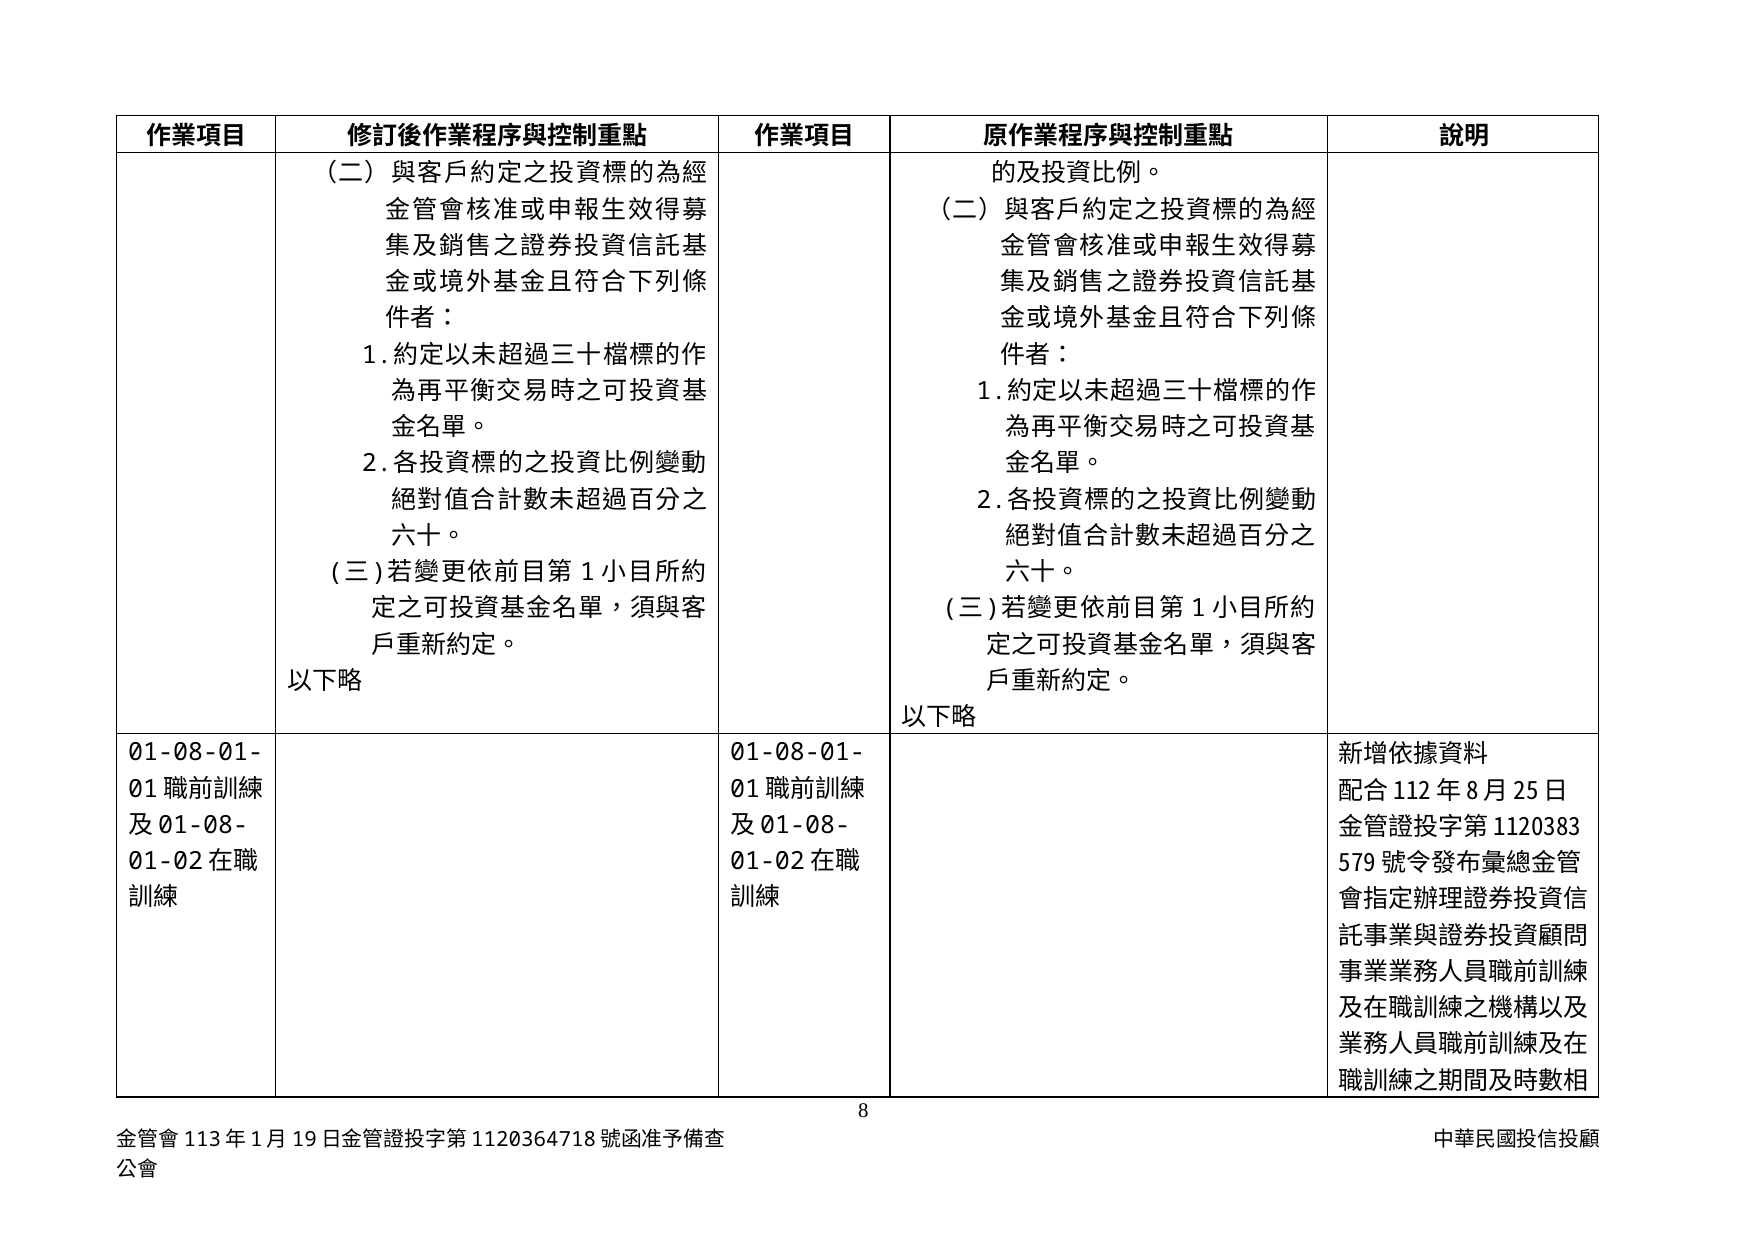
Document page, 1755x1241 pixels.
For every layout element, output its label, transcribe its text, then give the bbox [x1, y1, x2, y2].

table_cell 新增依據資料 配合112年8月25日金管證投字第1120383579號令發布彙總金管會指定辦理證券投資信託事業與證券投資顧問事業業務人員職前訓練及在職訓練之機構以及業務人員職前訓練及在職訓練之期間及時數相 [1328, 734, 1598, 1096]
table_header 修訂後作業程序與控制重點 [276, 116, 718, 152]
table_cell [891, 734, 1327, 1096]
table_cell [276, 734, 718, 1096]
table_cell [117, 153, 275, 733]
table_header 作業項目 [719, 116, 889, 152]
table_cell 的及投資比例。 （二）與客戶約定之投資標的為經金管會核准或申報生效得募集及銷售之證券投資信託基金或境外基金且符合下列條件者： 1.約定以未超過三十檔標的作為再平衡交易時之可投資基金名單。 2.各投資標的之投資比例變動絕對值合計數未超過百分之六十。 (三)若變更依前目第1小目所約定之可投資基金名單，須與客戶重新約定。 以下略 [891, 153, 1327, 733]
table_cell [719, 153, 889, 733]
table_header 作業項目 [117, 116, 275, 152]
table_header 原作業程序與控制重點 [891, 116, 1327, 152]
table_cell 01-08-01-01職前訓練及01-08-01-02在職訓練 [719, 734, 889, 1096]
table_cell [1328, 153, 1598, 733]
table_cell （二）與客戶約定之投資標的為經金管會核准或申報生效得募集及銷售之證券投資信託基金或境外基金且符合下列條件者： 1.約定以未超過三十檔標的作為再平衡交易時之可投資基金名單。 2.各投資標的之投資比例變動絕對值合計數未超過百分之六十。 (三)若變更依前目第1小目所約定之可投資基金名單，須與客戶重新約定。 以下略 [276, 153, 718, 733]
table_cell 01-08-01-01職前訓練及01-08-01-02在職訓練 [117, 734, 275, 1096]
table_header 說明 [1328, 116, 1598, 152]
